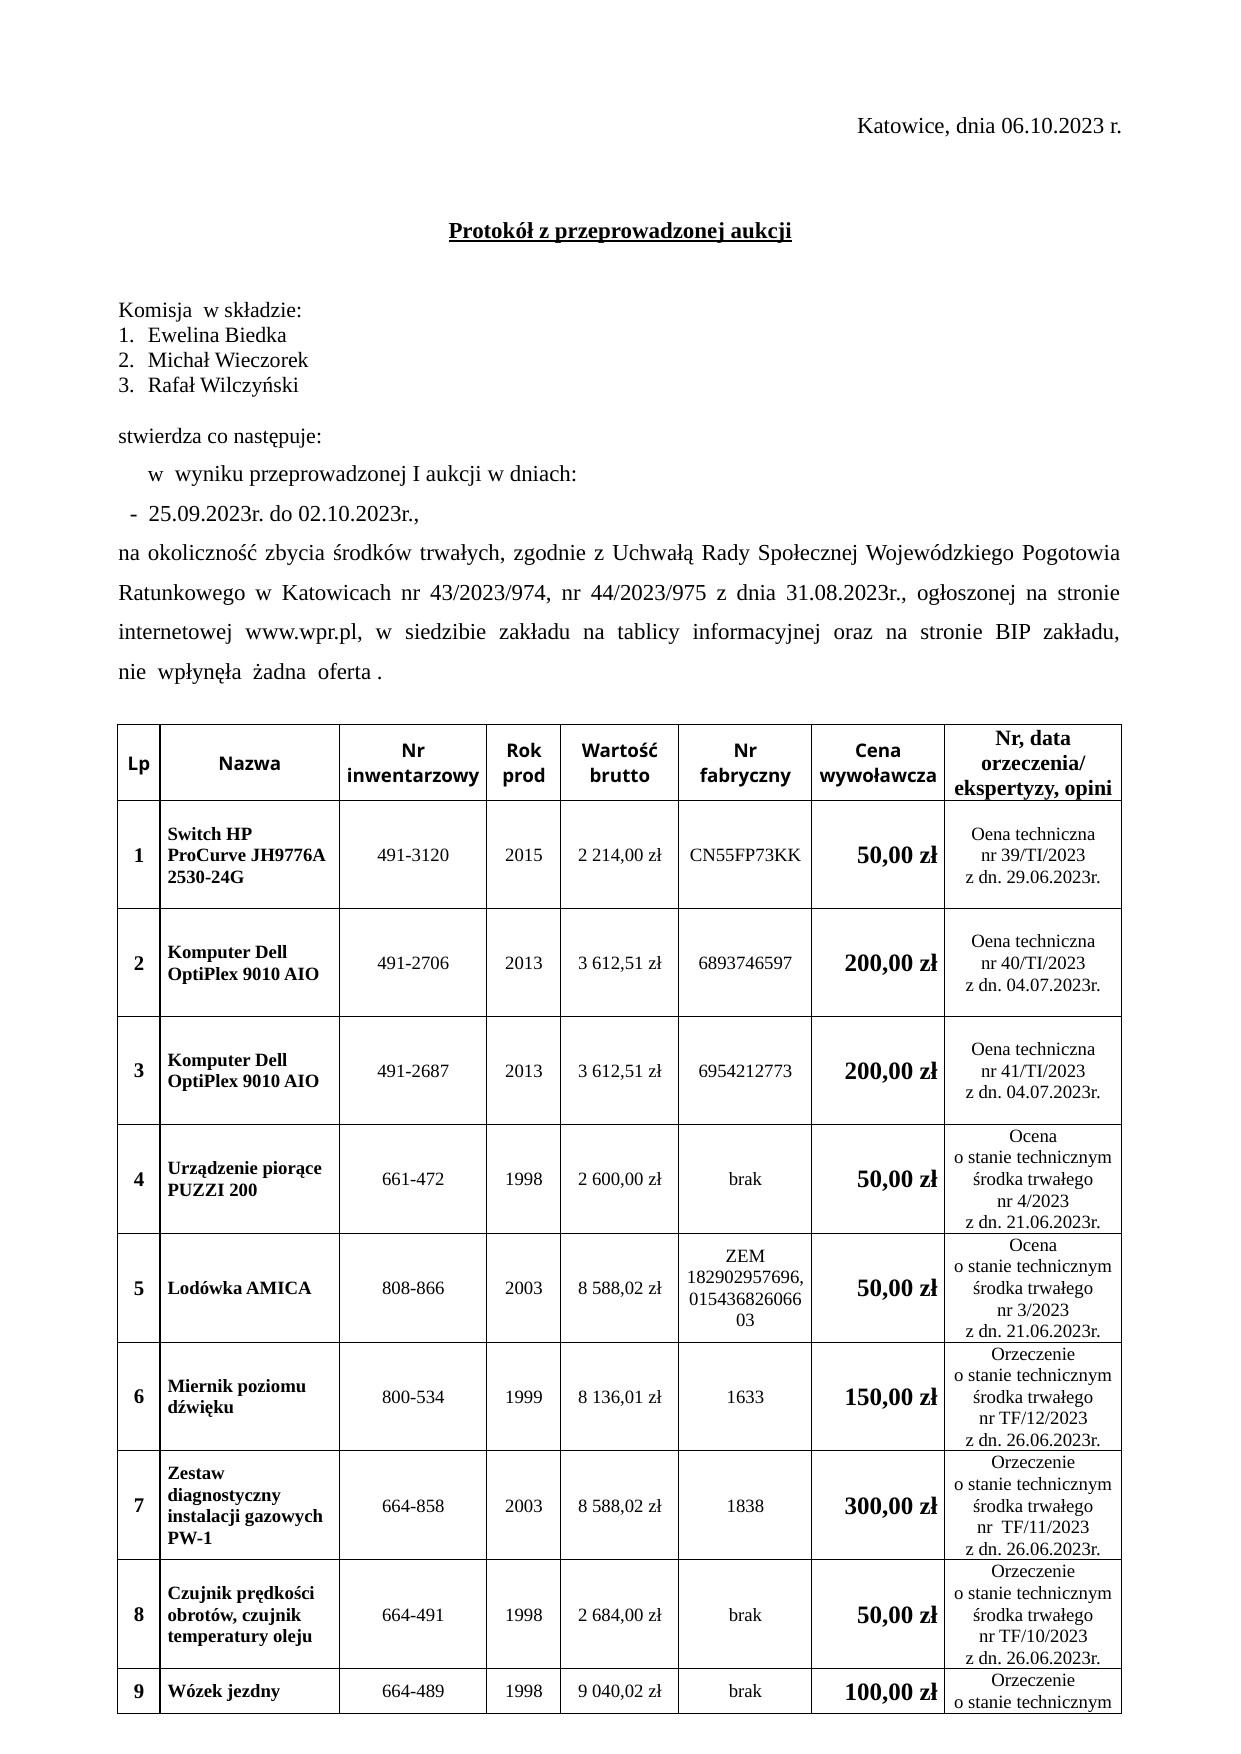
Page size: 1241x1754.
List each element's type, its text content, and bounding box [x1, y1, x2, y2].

table_cell 1998 [487, 1560, 560, 1668]
text - 25.09.2023r. do 02.10.2023r., [118, 500, 1122, 526]
table_cell 50,00 zł [812, 1560, 944, 1668]
table_cell 1998 [487, 1669, 560, 1713]
table_cell 491-2687 [340, 1017, 486, 1124]
table_cell 100,00 zł [812, 1669, 944, 1713]
table_cell 1999 [487, 1343, 560, 1450]
table_cell 4 [118, 1125, 159, 1233]
table_cell 2 214,00 zł [561, 801, 678, 908]
table_cell Miernik poziomu dźwięku [161, 1343, 339, 1450]
table_cell 800-534 [340, 1343, 486, 1450]
table_cell 3 612,51 zł [561, 909, 678, 1016]
table_cell 2013 [487, 909, 560, 1016]
table_cell Ocena o stanie technicznym środka trwałego nr 3/2023 z dn. 21.06.2023r. [945, 1234, 1121, 1342]
table_header Cena wywoławcza [812, 725, 944, 800]
table_cell 6893746597 [679, 909, 811, 1016]
table_cell 491-2706 [340, 909, 486, 1016]
table_header Nr inwentarzowy [340, 725, 486, 800]
text na okoliczność zbycia środków trwałych, zgodnie z Uchwałą Rady Społecznej Wojewódzkiego Pogotowia Ratunkowego w Katowicach nr 43/2023/974, nr 44/2023/975 z dnia 31.08.2023r., ogłoszonej na stronie internetowej www.wpr.pl, w siedzibie zakładu na tablicy informacyjnej oraz na stronie BIP zakładu, nie wpłynęła żadna oferta . [118, 539, 1122, 684]
table_cell Oena techniczna nr 40/TI/2023 z dn. 04.07.2023r. [945, 909, 1121, 1016]
table_header Nazwa [161, 725, 339, 800]
table_cell 664-489 [340, 1669, 486, 1713]
table_cell 50,00 zł [812, 801, 944, 908]
table_cell 1633 [679, 1343, 811, 1450]
table_cell 2003 [487, 1234, 560, 1342]
table_cell ZEM 182902957696, 01543682606603 [679, 1234, 811, 1342]
table_cell brak [679, 1669, 811, 1713]
table_cell Urządzenie piorące PUZZI 200 [161, 1125, 339, 1233]
table_header Nr fabryczny [679, 725, 811, 800]
table_cell Switch HP ProCurve JH9776A 2530-24G [161, 801, 339, 908]
table_cell 808-866 [340, 1234, 486, 1342]
table_header Lp [118, 725, 159, 800]
table_cell 9 040,02 zł [561, 1669, 678, 1713]
table_cell 2003 [487, 1451, 560, 1559]
table_cell Orzeczenie o stanie technicznym [945, 1669, 1121, 1713]
table_cell Orzeczenie o stanie technicznym środka trwałego nr TF/12/2023 z dn. 26.06.2023r. [945, 1343, 1121, 1450]
table_header Wartość brutto [561, 725, 678, 800]
table_cell 2 684,00 zł [561, 1560, 678, 1668]
table_cell 2 600,00 zł [561, 1125, 678, 1233]
table_cell Zestaw diagnostyczny instalacji gazowych PW-1 [161, 1451, 339, 1559]
list Rafał Wilczyński [118, 372, 1122, 397]
table_cell 1838 [679, 1451, 811, 1559]
table_header Nr, data orzeczenia/ ekspertyzy, opini [945, 725, 1121, 800]
table_cell Komputer Dell OptiPlex 9010 AIO [161, 1017, 339, 1124]
table_cell 150,00 zł [812, 1343, 944, 1450]
table_cell 200,00 zł [812, 909, 944, 1016]
table_cell 200,00 zł [812, 1017, 944, 1124]
table_cell Oena techniczna nr 41/TI/2023 z dn. 04.07.2023r. [945, 1017, 1121, 1124]
table_cell 8 588,02 zł [561, 1451, 678, 1559]
table_cell 2013 [487, 1017, 560, 1124]
table_cell Lodówka AMICA [161, 1234, 339, 1342]
text stwierdza co następuje: [118, 423, 1122, 448]
table_cell Orzeczenie o stanie technicznym środka trwałego nr TF/11/2023 z dn. 26.06.2023r. [945, 1451, 1121, 1559]
text Komisja w składzie: [118, 297, 1122, 322]
table_cell Ocena o stanie technicznym środka trwałego nr 4/2023 z dn. 21.06.2023r. [945, 1125, 1121, 1233]
table_cell CN55FP73KK [679, 801, 811, 908]
table_cell Wózek jezdny [161, 1669, 339, 1713]
table_cell Czujnik prędkości obrotów, czujnik temperatury oleju [161, 1560, 339, 1668]
table_cell 8 [118, 1560, 159, 1668]
table_cell 491-3120 [340, 801, 486, 908]
table_cell 5 [118, 1234, 159, 1342]
table_cell 50,00 zł [812, 1234, 944, 1342]
list Michał Wieczorek [118, 347, 1122, 372]
table_cell Oena techniczna nr 39/TI/2023 z dn. 29.06.2023r. [945, 801, 1121, 908]
table_cell Komputer Dell OptiPlex 9010 AIO [161, 909, 339, 1016]
table_cell 2 [118, 909, 159, 1016]
table_cell 3 [118, 1017, 159, 1124]
table_cell 8 136,01 zł [561, 1343, 678, 1450]
table_cell brak [679, 1125, 811, 1233]
text Katowice, dnia 06.10.2023 r. [118, 112, 1122, 138]
table_cell brak [679, 1560, 811, 1668]
table_header Rok prod [487, 725, 560, 800]
table_cell 6 [118, 1343, 159, 1450]
table_cell 2015 [487, 801, 560, 908]
table_cell 6954212773 [679, 1017, 811, 1124]
table_cell 50,00 zł [812, 1125, 944, 1233]
table_cell 1 [118, 801, 159, 908]
table_cell 300,00 zł [812, 1451, 944, 1559]
text w wyniku przeprowadzonej I aukcji w dniach: [118, 461, 1122, 487]
table_cell 9 [118, 1669, 159, 1713]
list Ewelina Biedka [118, 322, 1122, 347]
table_cell 1998 [487, 1125, 560, 1233]
table_cell Orzeczenie o stanie technicznym środka trwałego nr TF/10/2023 z dn. 26.06.2023r. [945, 1560, 1121, 1668]
table_cell 7 [118, 1451, 159, 1559]
table_cell 8 588,02 zł [561, 1234, 678, 1342]
table_cell 3 612,51 zł [561, 1017, 678, 1124]
table_cell 664-491 [340, 1560, 486, 1668]
table_cell 661-472 [340, 1125, 486, 1233]
text Protokół z przeprowadzonej aukcji [118, 218, 1122, 244]
table_cell 664-858 [340, 1451, 486, 1559]
